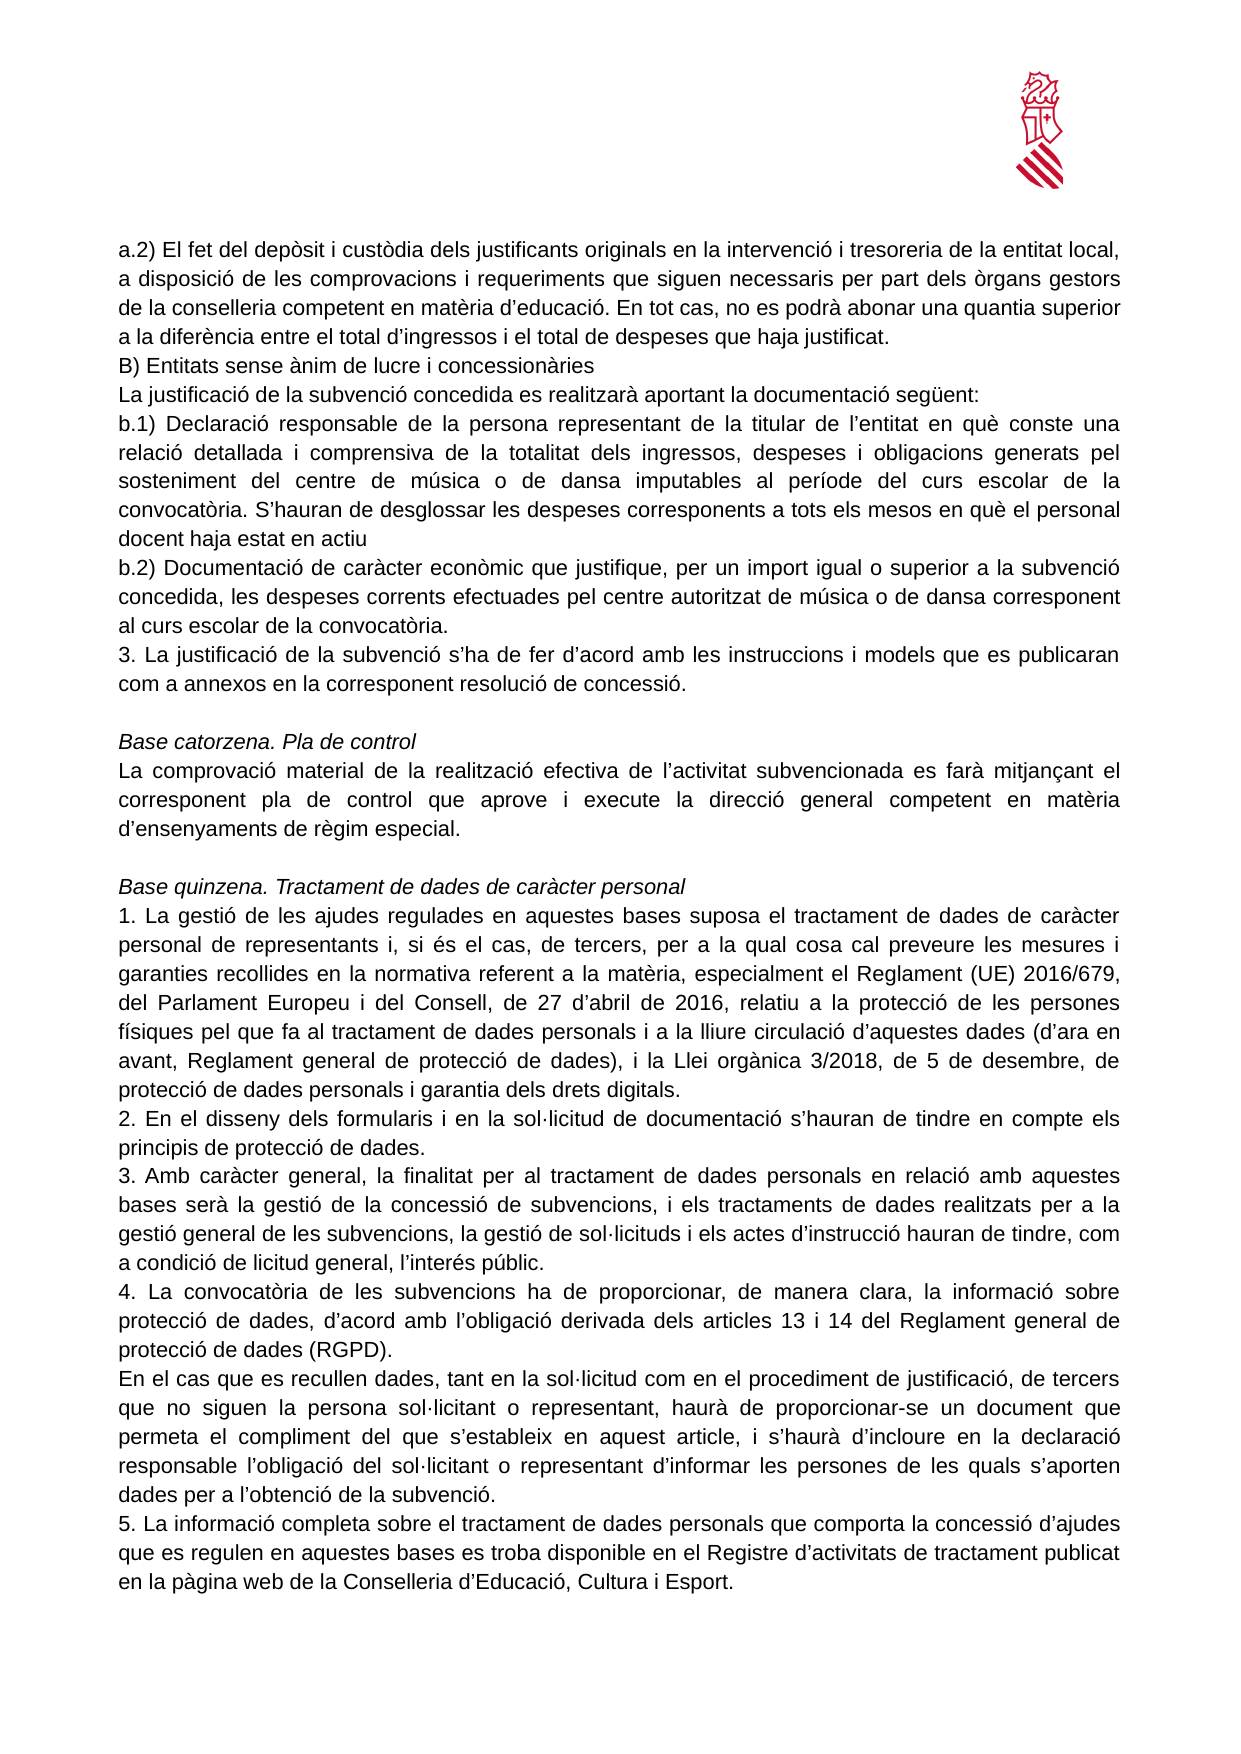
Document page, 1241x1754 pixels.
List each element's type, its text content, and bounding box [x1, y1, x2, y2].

picture [1015, 70, 1064, 189]
text Base catorzena. Pla de control [118, 729, 1122, 754]
text 3. La justificació de la subvenció s’ha de fer d’acord amb les instruccions i models que es publicaran com a annexos en la corresponent resolució de concessió. [118, 642, 1122, 696]
text En el cas que es recullen dades, tant en la sol·licitud com en el procediment de justificació, de tercers que no siguen la persona sol·licitant o representant, haurà de proporcionar-se un document que permeta el compliment del que s’estableix en aquest article, i s’haurà d’incloure en la declaració responsable l’obligació del sol·licitant o representant d’informar les persones de les quals s’aporten dades per a l’obtenció de la subvenció. [118, 1366, 1122, 1507]
text a.2) El fet del depòsit i custòdia dels justificants originals en la intervenció i tresoreria de la entitat local, a disposició de les comprovacions i requeriments que siguen necessaris per part dels òrgans gestors de la conselleria competent en matèria d’educació. En tot cas, no es podrà abonar una quantia superior a la diferència entre el total d’ingressos i el total de despeses que haja justificat. [118, 237, 1122, 349]
text 2. En el disseny dels formularis i en la sol·licitud de documentació s’hauran de tindre en compte els principis de protecció de dades. [118, 1105, 1122, 1159]
text B) Entitats sense ànim de lucre i concessionàries [118, 352, 1122, 378]
text 1. La gestió de les ajudes regulades en aquestes bases suposa el tractament de dades de caràcter personal de representants i, si és el cas, de tercers, per a la qual cosa cal preveure les mesures i garanties recollides en la normativa referent a la matèria, especialment el Reglament (UE) 2016/679, del Parlament Europeu i del Consell, de 27 d’abril de 2016, relatiu a la protecció de les persones físiques pel que fa al tractament de dades personals i a la lliure circulació d’aquestes dades (d’ara en avant, Reglament general de protecció de dades), i la Llei orgànica 3/2018, de 5 de desembre, de protecció de dades personals i garantia dels drets digitals. [118, 903, 1122, 1102]
text Base quinzena. Tractament de dades de caràcter personal [118, 874, 1122, 899]
text 4. La convocatòria de les subvencions ha de proporcionar, de manera clara, la informació sobre protecció de dades, d’acord amb l’obligació derivada dels articles 13 i 14 del Reglament general de protecció de dades (RGPD). [118, 1279, 1122, 1362]
text 3. Amb caràcter general, la finalitat per al tractament de dades personals en relació amb aquestes bases serà la gestió de la concessió de subvencions, i els tractaments de dades realitzats per a la gestió general de les subvencions, la gestió de sol·licituds i els actes d’instrucció hauran de tindre, com a condició de licitud general, l’interés públic. [118, 1163, 1122, 1275]
text 5. La informació completa sobre el tractament de dades personals que comporta la concessió d’ajudes que es regulen en aquestes bases es troba disponible en el Registre d’activitats de tractament publicat en la pàgina web de la Conselleria d’Educació, Cultura i Esport. [118, 1511, 1122, 1594]
text b.1) Declaració responsable de la persona representant de la titular de l’entitat en què conste una relació detallada i comprensiva de la totalitat dels ingressos, despeses i obligacions generats pel sosteniment del centre de música o de dansa imputables al període del curs escolar de la convocatòria. S’hauran de desglossar les despeses corresponents a tots els mesos en què el personal docent haja estat en actiu [118, 410, 1122, 551]
text b.2) Documentació de caràcter econòmic que justifique, per un import igual o superior a la subvenció concedida, les despeses corrents efectuades pel centre autoritzat de música o de dansa corresponent al curs escolar de la convocatòria. [118, 555, 1122, 638]
text La justificació de la subvenció concedida es realitzarà aportant la documentació següent: [118, 381, 1122, 407]
text La comprovació material de la realització efectiva de l’activitat subvencionada es farà mitjançant el corresponent pla de control que aprove i execute la direcció general competent en matèria d’ensenyaments de règim especial. [118, 758, 1122, 841]
